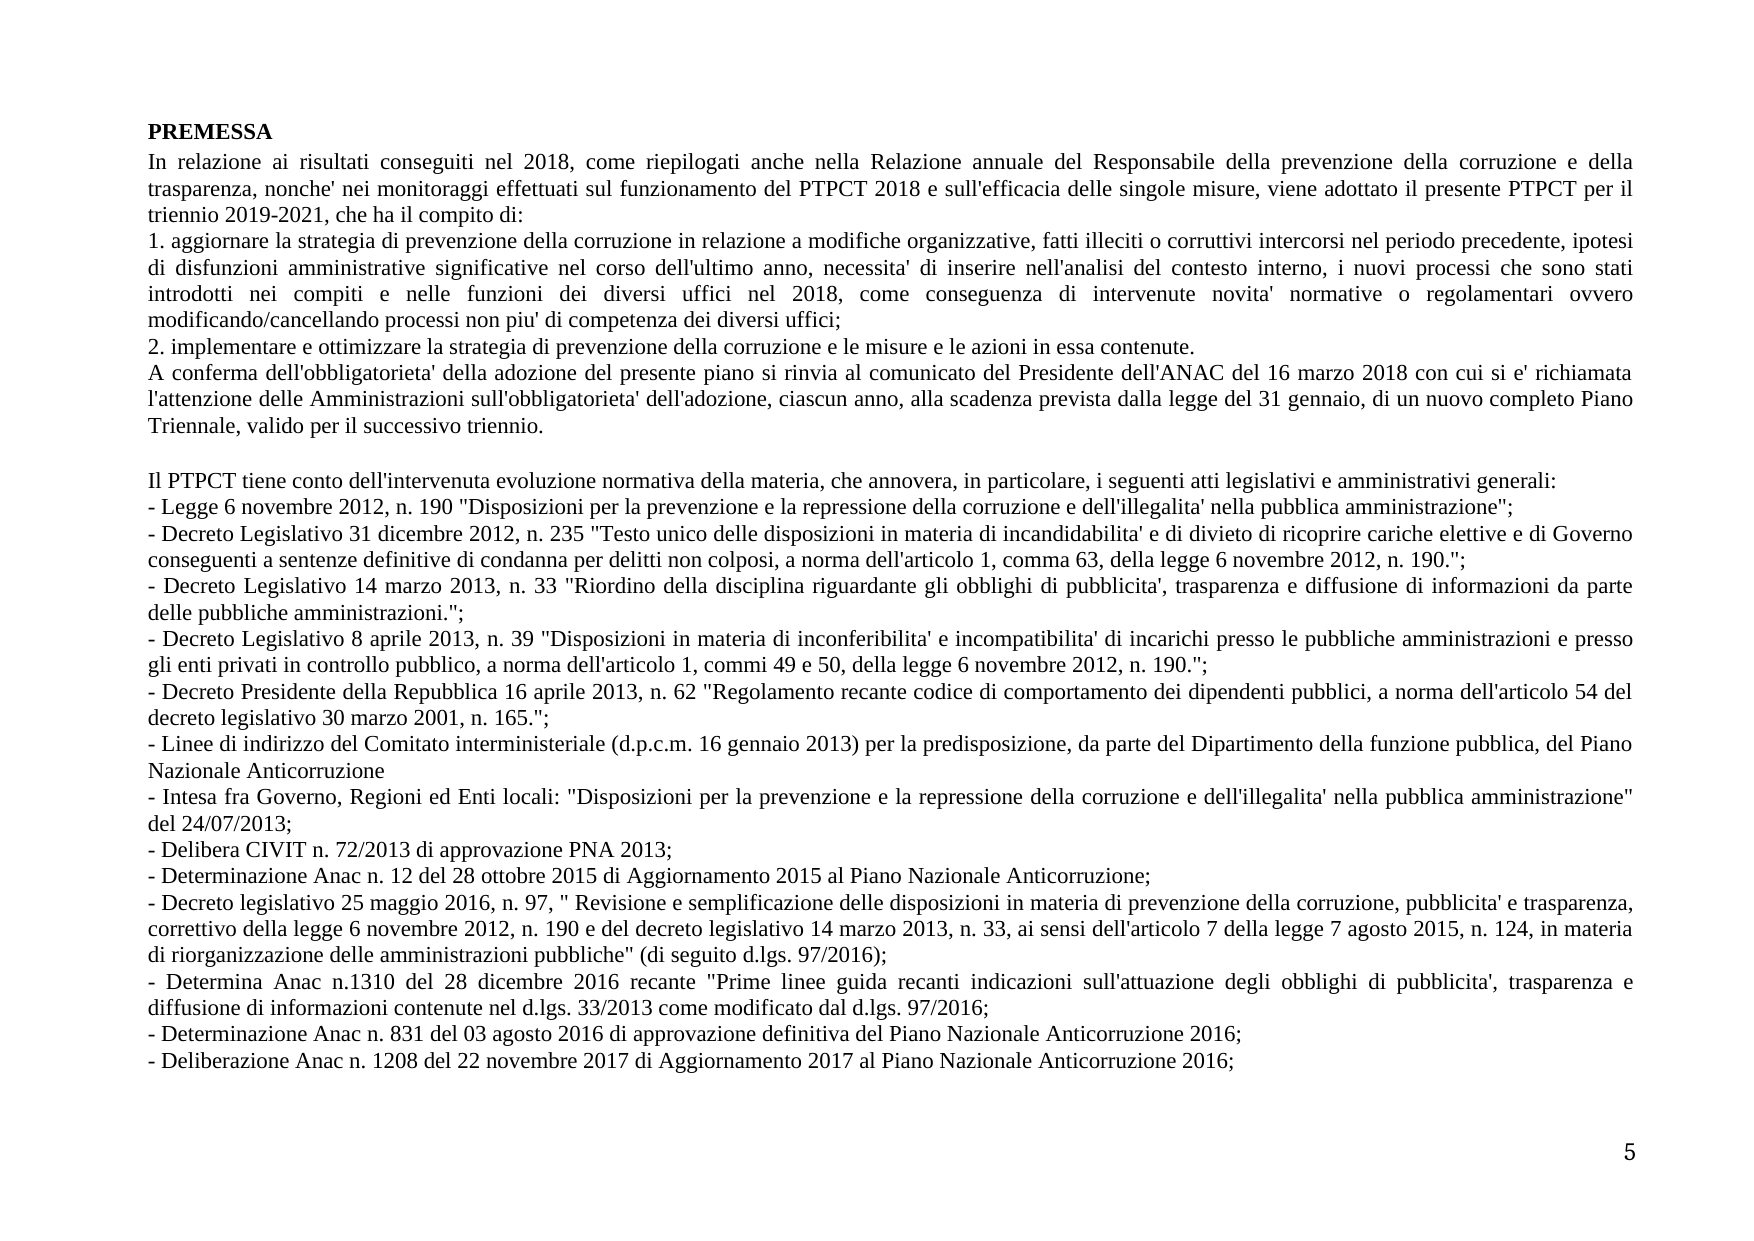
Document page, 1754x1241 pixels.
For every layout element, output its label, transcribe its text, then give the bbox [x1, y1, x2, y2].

text - Legge 6 novembre 2012, n. 190 "Disposizioni per la prevenzione e la repressione della corruzione e dell'illegalita' nella pubblica amministrazione"; [148, 493, 1636, 520]
text - Decreto Legislativo 8 aprile 2013, n. 39 "Disposizioni in materia di inconferibilita' e incompatibilita' di incarichi presso le pubbliche amministrazioni e presso gli enti privati in controllo pubblico, a norma dell'articolo 1, commi 49 e 50, della legge 6 novembre 2012, n. 190."; [148, 625, 1636, 678]
text 1. aggiornare la strategia di prevenzione della corruzione in relazione a modifiche organizzative, fatti illeciti o corruttivi intercorsi nel periodo precedente, ipotesi di disfunzioni amministrative significative nel corso dell'ultimo anno, necessita' di inserire nell'analisi del contesto interno, i nuovi processi che sono stati introdotti nei compiti e nelle funzioni dei diversi uffici nel 2018, come conseguenza di intervenute novita' normative o regolamentari ovvero modificando/cancellando processi non piu' di competenza dei diversi uffici; [148, 227, 1636, 333]
text - Decreto Legislativo 31 dicembre 2012, n. 235 "Testo unico delle disposizioni in materia di incandidabilita' e di divieto di ricoprire cariche elettive e di Governo conseguenti a sentenze definitive di condanna per delitti non colposi, a norma dell'articolo 1, comma 63, della legge 6 novembre 2012, n. 190."; [148, 520, 1636, 572]
text - Deliberazione Anac n. 1208 del 22 novembre 2017 di Aggiornamento 2017 al Piano Nazionale Anticorruzione 2016; [148, 1047, 1636, 1073]
subtitle PREMESSA [148, 118, 1636, 144]
text - Determina Anac n.1310 del 28 dicembre 2016 recante "Prime linee guida recanti indicazioni sull'attuazione degli obblighi di pubblicita', trasparenza e diffusione di informazioni contenute nel d.lgs. 33/2013 come modificato dal d.lgs. 97/2016; [148, 968, 1636, 1020]
text - Linee di indirizzo del Comitato interministeriale (d.p.c.m. 16 gennaio 2013) per la predisposizione, da parte del Dipartimento della funzione pubblica, del Piano Nazionale Anticorruzione [148, 731, 1636, 783]
text In relazione ai risultati conseguiti nel 2018, come riepilogati anche nella Relazione annuale del Responsabile della prevenzione della corruzione e della trasparenza, nonche' nei monitoraggi effettuati sul funzionamento del PTPCT 2018 e sull'efficacia delle singole misure, viene adottato il presente PTPCT per il triennio 2019-2021, che ha il compito di: [148, 148, 1636, 227]
text - Intesa fra Governo, Regioni ed Enti locali: "Disposizioni per la prevenzione e la repressione della corruzione e dell'illegalita' nella pubblica amministrazione" del 24/07/2013; [148, 783, 1636, 836]
text - Determinazione Anac n. 831 del 03 agosto 2016 di approvazione definitiva del Piano Nazionale Anticorruzione 2016; [148, 1020, 1636, 1047]
text - Decreto Legislativo 14 marzo 2013, n. 33 "Riordino della disciplina riguardante gli obblighi di pubblicita', trasparenza e diffusione di informazioni da parte delle pubbliche amministrazioni."; [148, 572, 1636, 625]
text Il PTPCT tiene conto dell'intervenuta evoluzione normativa della materia, che annovera, in particolare, i seguenti atti legislativi e amministrativi generali: [148, 467, 1636, 493]
text A conferma dell'obbligatorieta' della adozione del presente piano si rinvia al comunicato del Presidente dell'ANAC del 16 marzo 2018 con cui si e' richiamata l'attenzione delle Amministrazioni sull'obbligatorieta' dell'adozione, ciascun anno, alla scadenza prevista dalla legge del 31 gennaio, di un nuovo completo Piano Triennale, valido per il successivo triennio. [148, 359, 1636, 438]
text - Decreto legislativo 25 maggio 2016, n. 97, " Revisione e semplificazione delle disposizioni in materia di prevenzione della corruzione, pubblicita' e trasparenza, correttivo della legge 6 novembre 2012, n. 190 e del decreto legislativo 14 marzo 2013, n. 33, ai sensi dell'articolo 7 della legge 7 agosto 2015, n. 124, in materia di riorganizzazione delle amministrazioni pubbliche" (di seguito d.lgs. 97/2016); [148, 889, 1636, 968]
text - Delibera CIVIT n. 72/2013 di approvazione PNA 2013; [148, 836, 1636, 862]
text 2. implementare e ottimizzare la strategia di prevenzione della corruzione e le misure e le azioni in essa contenute. [148, 333, 1636, 359]
text - Decreto Presidente della Repubblica 16 aprile 2013, n. 62 "Regolamento recante codice di comportamento dei dipendenti pubblici, a norma dell'articolo 54 del decreto legislativo 30 marzo 2001, n. 165."; [148, 678, 1636, 731]
text - Determinazione Anac n. 12 del 28 ottobre 2015 di Aggiornamento 2015 al Piano Nazionale Anticorruzione; [148, 862, 1636, 889]
